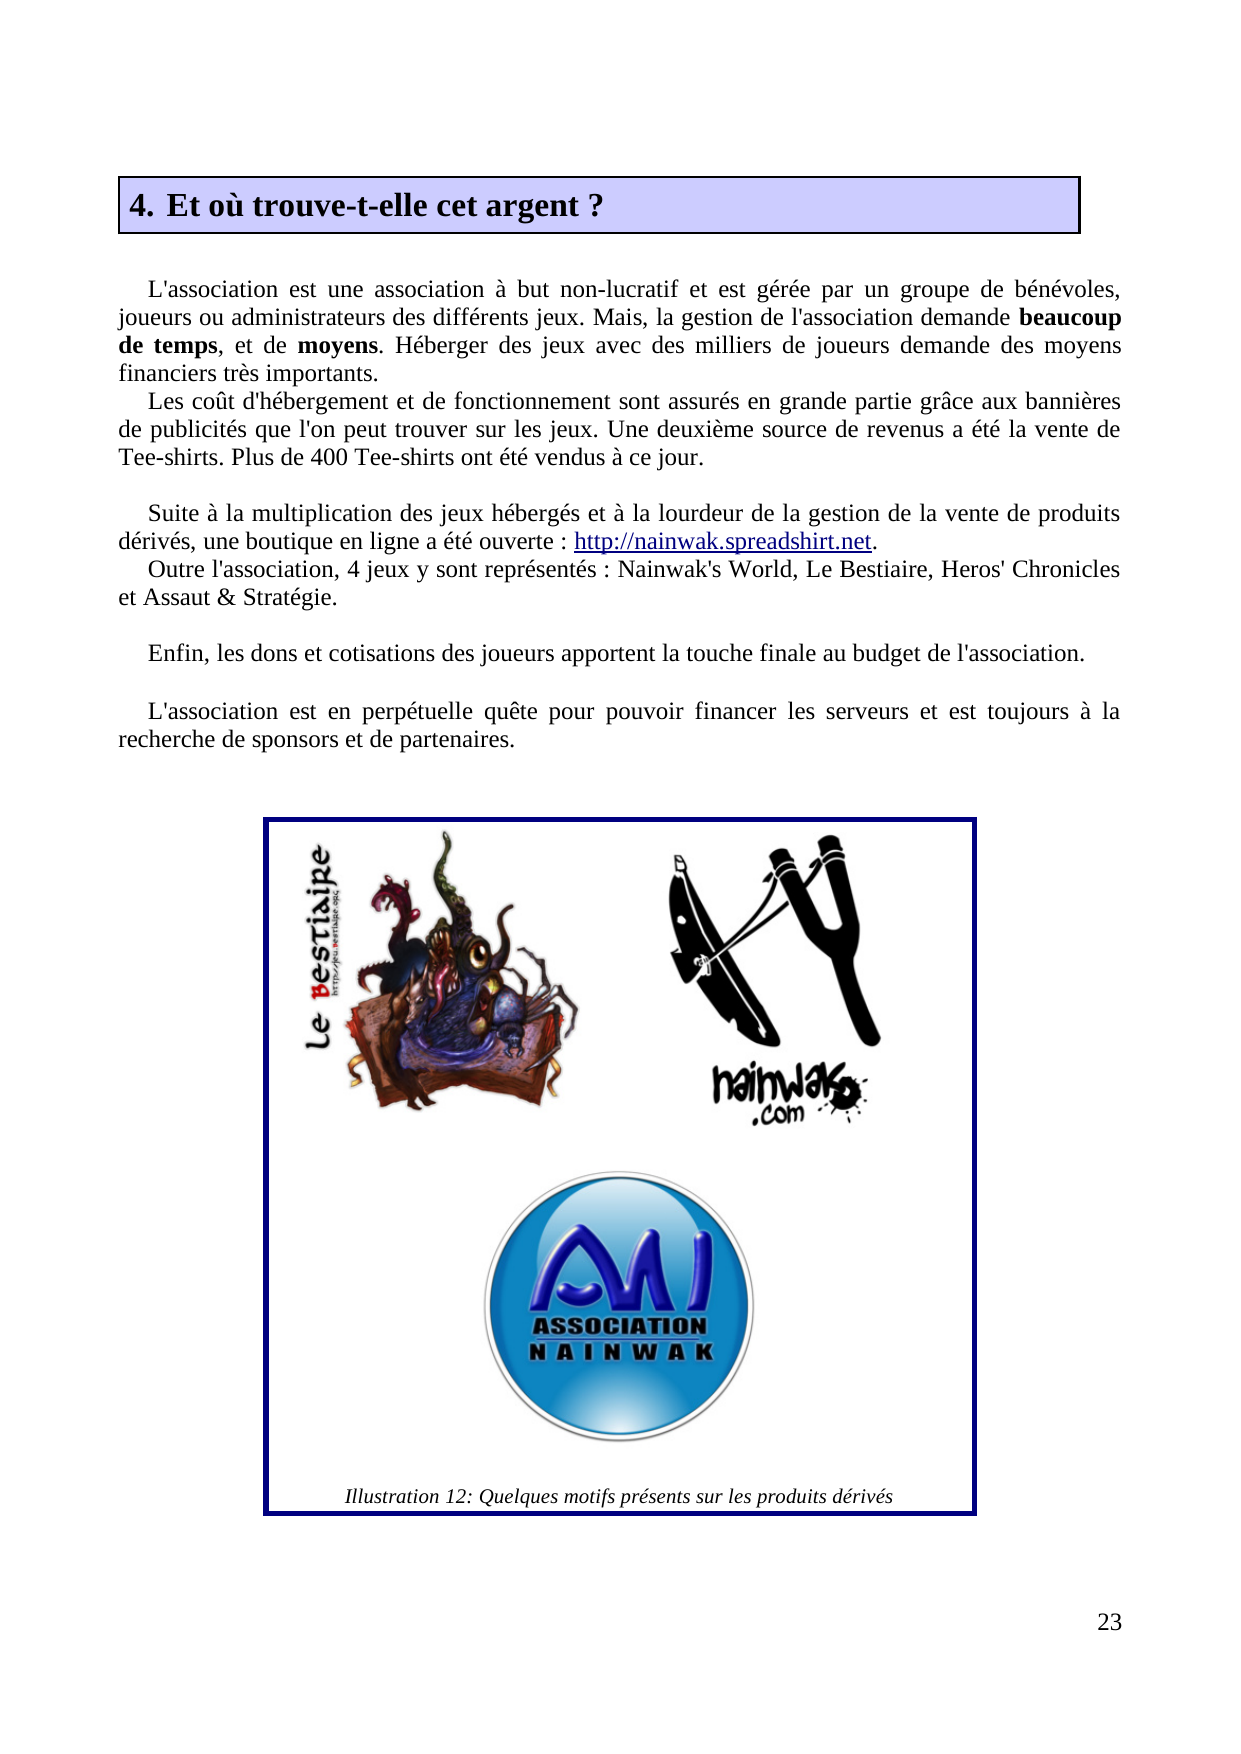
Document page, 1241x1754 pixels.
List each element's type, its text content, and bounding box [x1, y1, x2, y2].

text L'association est en perpétuelle quête pour pouvoir financer les serveurs et est toujours à la recherche de sponsors et de partenaires. [118, 697, 1122, 753]
text Outre l'association, 4 jeux y sont représentés : Nainwak's World, Le Bestiaire, Heros' Chronicles et Assaut & Stratégie. [118, 555, 1122, 611]
text Illustration 12: Quelques motifs présents sur les produits dérivés [271, 1484, 969, 1508]
picture [627, 832, 923, 1129]
text L'association est une association à but non-lucratif et est gérée par un groupe de bénévoles, joueurs ou administrateurs des différents jeux. Mais, la gestion de l'association demande beaucoup de temps, et de moyens. Héberger des jeux avec des milliers de joueurs demande des moyens financiers très importants. [118, 275, 1122, 387]
text Suite à la multiplication des jeux hébergés et à la lourdeur de la gestion de la vente de produits dérivés, une boutique en ligne a été ouverte : http://nainwak.spreadshirt.net. [118, 499, 1122, 555]
picture [472, 1153, 768, 1449]
subtitle Et où trouve-t-elle cet argent ? [120, 178, 1078, 232]
text Enfin, les dons et cotisations des joueurs apportent la touche finale au budget de l'association. [118, 639, 1122, 667]
picture [301, 825, 598, 1121]
text Les coût d'hébergement et de fonctionnement sont assurés en grande partie grâce aux bannières de publicités que l'on peut trouver sur les jeux. Une deuxième source de revenus a été la vente de Tee-shirts. Plus de 400 Tee-shirts ont été vendus à ce jour. [118, 387, 1122, 471]
